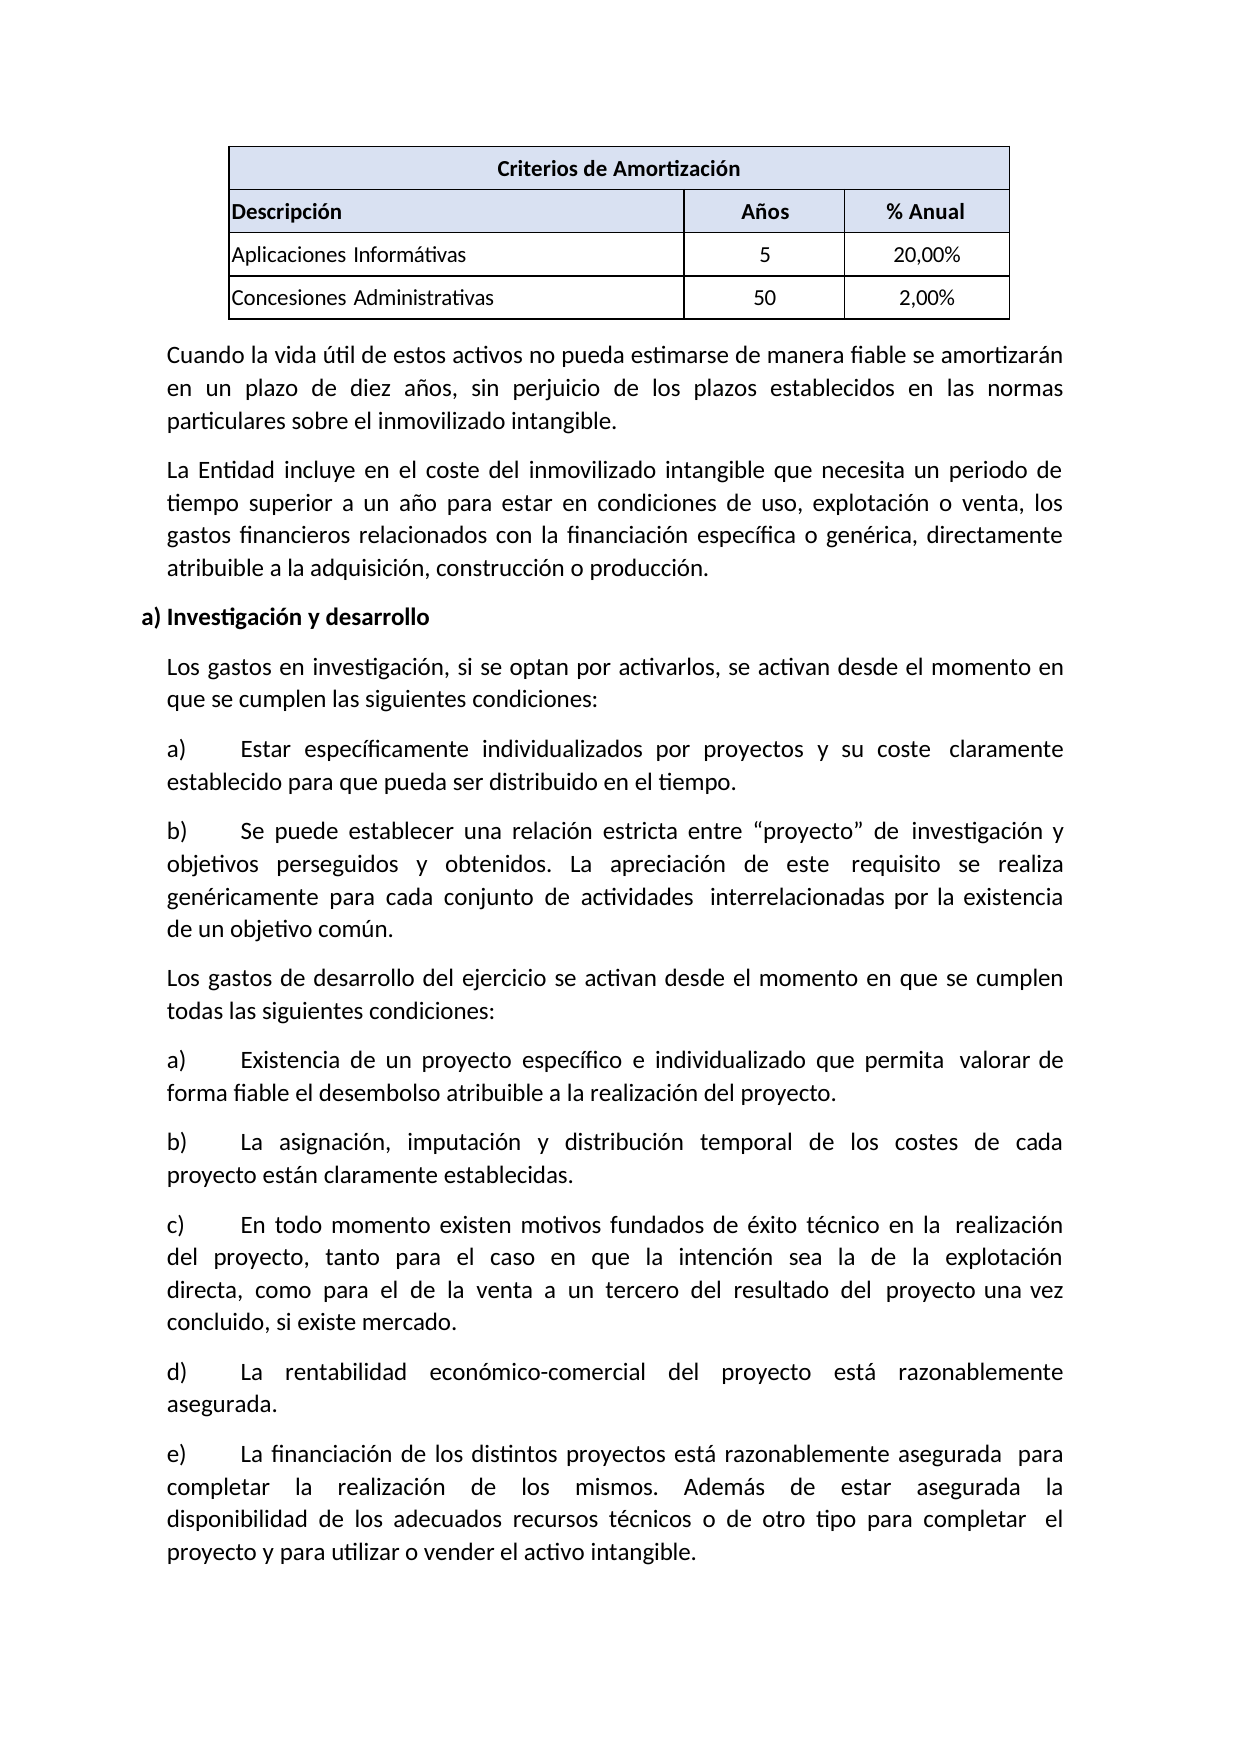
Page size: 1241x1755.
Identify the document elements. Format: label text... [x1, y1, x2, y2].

list La financiación de los distintos proyectos está razonablemente asegurada para completar la realización de los mismos. Además de estar asegurada la disponibilidad de los adecuados recursos técnicos o de otro tipo para completar el proyecto y para utilizar o vender el activo intangible. [167, 1438, 1064, 1566]
text Cuando la vida útil de estos activos no pueda estimarse de manera fiable se amortizarán en un plazo de diez años, sin perjuicio de los plazos establecidos en las normas particulares sobre el inmovilizado intangible. [167, 340, 1063, 435]
table_cell % Anual [845, 190, 1009, 232]
table_header Criterios de Amortización [230, 147, 1009, 189]
table_cell 50 [685, 277, 844, 318]
list Existencia de un proyecto específico e individualizado que permita valorar de forma fiable el desembolso atribuible a la realización del proyecto. [167, 1044, 1064, 1107]
list La rentabilidad económico-comercial del proyecto está razonablemente asegurada. [167, 1356, 1064, 1419]
table_cell 2,00% [845, 277, 1009, 318]
table_cell Aplicaciones Informátivas [230, 233, 683, 275]
text Los gastos en investigación, si se optan por activarlos, se activan desde el momento en que se cumplen las siguientes condiciones: [167, 651, 1064, 714]
list La asignación, imputación y distribución temporal de los costes de cada proyecto están claramente establecidas. [167, 1127, 1063, 1190]
table_cell 5 [685, 233, 844, 275]
table_cell 20,00% [845, 233, 1009, 275]
text Los gastos de desarrollo del ejercicio se activan desde el momento en que se cumplen todas las siguientes condiciones: [167, 962, 1063, 1026]
list Se puede establecer una relación estricta entre “proyecto” de investigación y objetivos perseguidos y obtenidos. La apreciación de este requisito se realiza genéricamente para cada conjunto de actividades interrelacionadas por la existencia de un objetivo común. [167, 815, 1064, 944]
table_cell Concesiones Administrativas [230, 277, 683, 318]
text La Entidad incluye en el coste del inmovilizado intangible que necesita un periodo de tiempo superior a un año para estar en condiciones de uso, explotación o venta, los gastos financieros relacionados con la financiación específica o genérica, directamente atribuible a la adquisición, construcción o producción. [167, 454, 1063, 583]
list Estar específicamente individualizados por proyectos y su coste claramente establecido para que pueda ser distribuido en el tiempo. [167, 733, 1064, 796]
list En todo momento existen motivos fundados de éxito técnico en la realización del proyecto, tanto para el caso en que la intención sea la de la explotación directa, como para el de la venta a un tercero del resultado del proyecto una vez concluido, si existe mercado. [167, 1209, 1063, 1337]
list Investigación y desarrollo [141, 601, 1076, 632]
table_cell Años [685, 190, 844, 232]
table_cell Descripción [230, 190, 683, 232]
